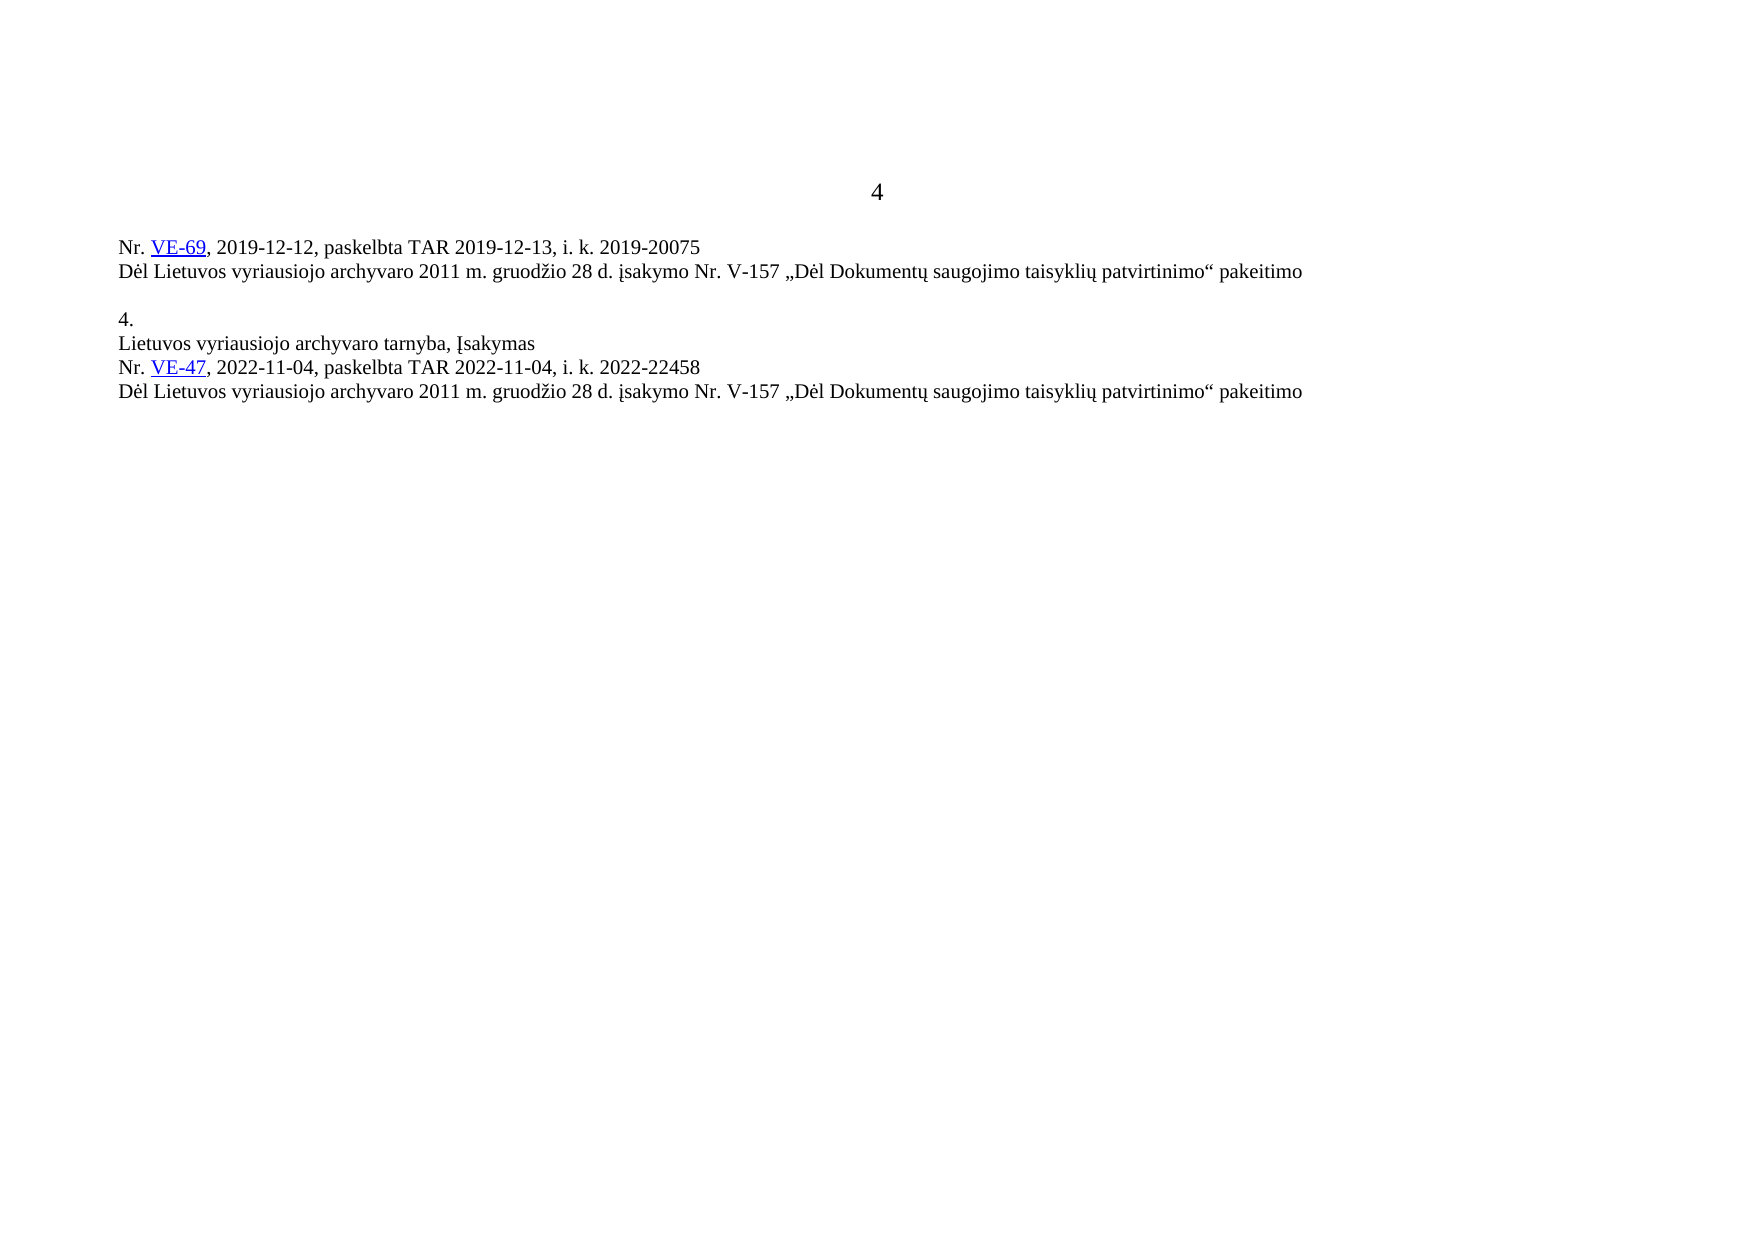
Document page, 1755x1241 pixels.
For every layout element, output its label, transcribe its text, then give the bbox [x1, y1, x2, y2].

text Nr. VE-47, 2022-11-04, paskelbta TAR 2022-11-04, i. k. 2022-22458 [118, 355, 1636, 379]
text Lietuvos vyriausiojo archyvaro tarnyba, Įsakymas [118, 331, 1636, 355]
text Dėl Lietuvos vyriausiojo archyvaro 2011 m. gruodžio 28 d. įsakymo Nr. V-157 „Dėl Dokumentų saugojimo taisyklių patvirtinimo“ pakeitimo [118, 259, 1636, 283]
text 4. [118, 307, 1636, 331]
text Nr. VE-69, 2019-12-12, paskelbta TAR 2019-12-13, i. k. 2019-20075 [118, 235, 1636, 259]
text Dėl Lietuvos vyriausiojo archyvaro 2011 m. gruodžio 28 d. įsakymo Nr. V-157 „Dėl Dokumentų saugojimo taisyklių patvirtinimo“ pakeitimo [118, 379, 1636, 403]
